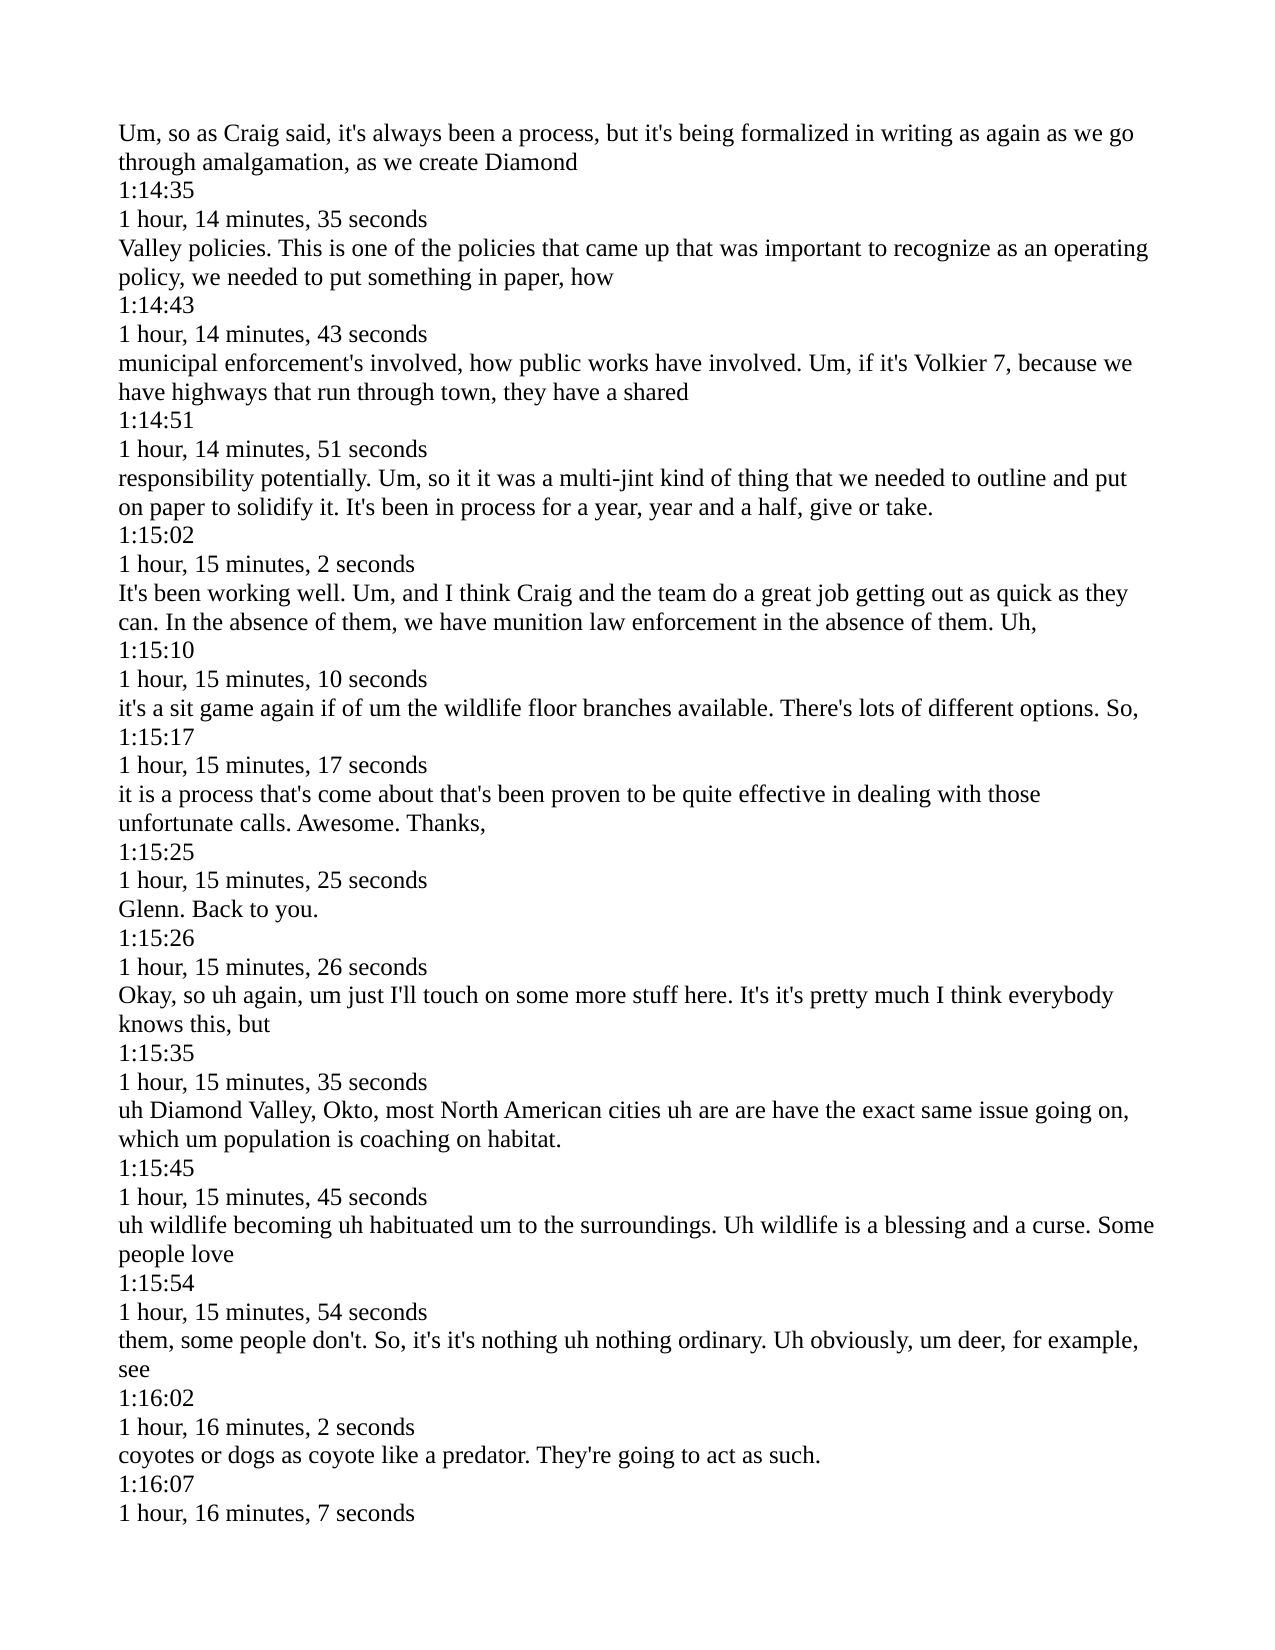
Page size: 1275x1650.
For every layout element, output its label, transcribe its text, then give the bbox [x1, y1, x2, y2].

text 1:14:43 [118, 291, 1157, 319]
text coyotes or dogs as coyote like a predator. They're going to act as such. [118, 1441, 1157, 1469]
text 1 hour, 15 minutes, 35 seconds [118, 1067, 1157, 1096]
text 1 hour, 15 minutes, 25 seconds [118, 866, 1157, 894]
text Okay, so uh again, um just I'll touch on some more stuff here. It's it's pretty much I think everybody knows this, but [118, 981, 1157, 1038]
text them, some people don't. So, it's it's nothing uh nothing ordinary. Uh obviously, um deer, for example, see [118, 1326, 1157, 1383]
text Um, so as Craig said, it's always been a process, but it's being formalized in writing as again as we go through amalgamation, as we create Diamond [118, 118, 1157, 176]
text 1:15:54 [118, 1268, 1157, 1297]
text 1 hour, 15 minutes, 54 seconds [118, 1297, 1157, 1326]
text 1:15:17 [118, 722, 1157, 751]
text 1:14:51 [118, 406, 1157, 434]
text 1 hour, 15 minutes, 45 seconds [118, 1182, 1157, 1211]
text 1 hour, 15 minutes, 26 seconds [118, 952, 1157, 981]
text 1:14:35 [118, 176, 1157, 204]
text 1:15:25 [118, 837, 1157, 866]
text It's been working well. Um, and I think Craig and the team do a great job getting out as quick as they can. In the absence of them, we have munition law enforcement in the absence of them. Uh, [118, 578, 1157, 636]
text 1 hour, 15 minutes, 2 seconds [118, 549, 1157, 578]
text 1 hour, 14 minutes, 43 seconds [118, 319, 1157, 348]
text uh wildlife becoming uh habituated um to the surroundings. Uh wildlife is a blessing and a curse. Some people love [118, 1211, 1157, 1268]
text 1 hour, 15 minutes, 10 seconds [118, 664, 1157, 693]
text 1:15:10 [118, 636, 1157, 664]
text 1 hour, 15 minutes, 17 seconds [118, 751, 1157, 779]
text 1 hour, 14 minutes, 35 seconds [118, 204, 1157, 233]
text municipal enforcement's involved, how public works have involved. Um, if it's Volkier 7, because we have highways that run through town, they have a shared [118, 348, 1157, 406]
text 1:15:45 [118, 1153, 1157, 1182]
text uh Diamond Valley, Okto, most North American cities uh are are have the exact same issue going on, which um population is coaching on habitat. [118, 1096, 1157, 1153]
text 1:16:02 [118, 1383, 1157, 1412]
text 1 hour, 14 minutes, 51 seconds [118, 434, 1157, 463]
text 1:15:26 [118, 923, 1157, 952]
text it's a sit game again if of um the wildlife floor branches available. There's lots of different options. So, [118, 693, 1157, 722]
text Glenn. Back to you. [118, 894, 1157, 923]
text 1:15:35 [118, 1038, 1157, 1067]
text 1 hour, 16 minutes, 7 seconds [118, 1498, 1157, 1527]
text responsibility potentially. Um, so it it was a multi-jint kind of thing that we needed to outline and put on paper to solidify it. It's been in process for a year, year and a half, give or take. [118, 463, 1157, 521]
text it is a process that's come about that's been proven to be quite effective in dealing with those unfortunate calls. Awesome. Thanks, [118, 779, 1157, 837]
text 1 hour, 16 minutes, 2 seconds [118, 1412, 1157, 1441]
text 1:16:07 [118, 1469, 1157, 1498]
text 1:15:02 [118, 521, 1157, 549]
text Valley policies. This is one of the policies that came up that was important to recognize as an operating policy, we needed to put something in paper, how [118, 233, 1157, 291]
